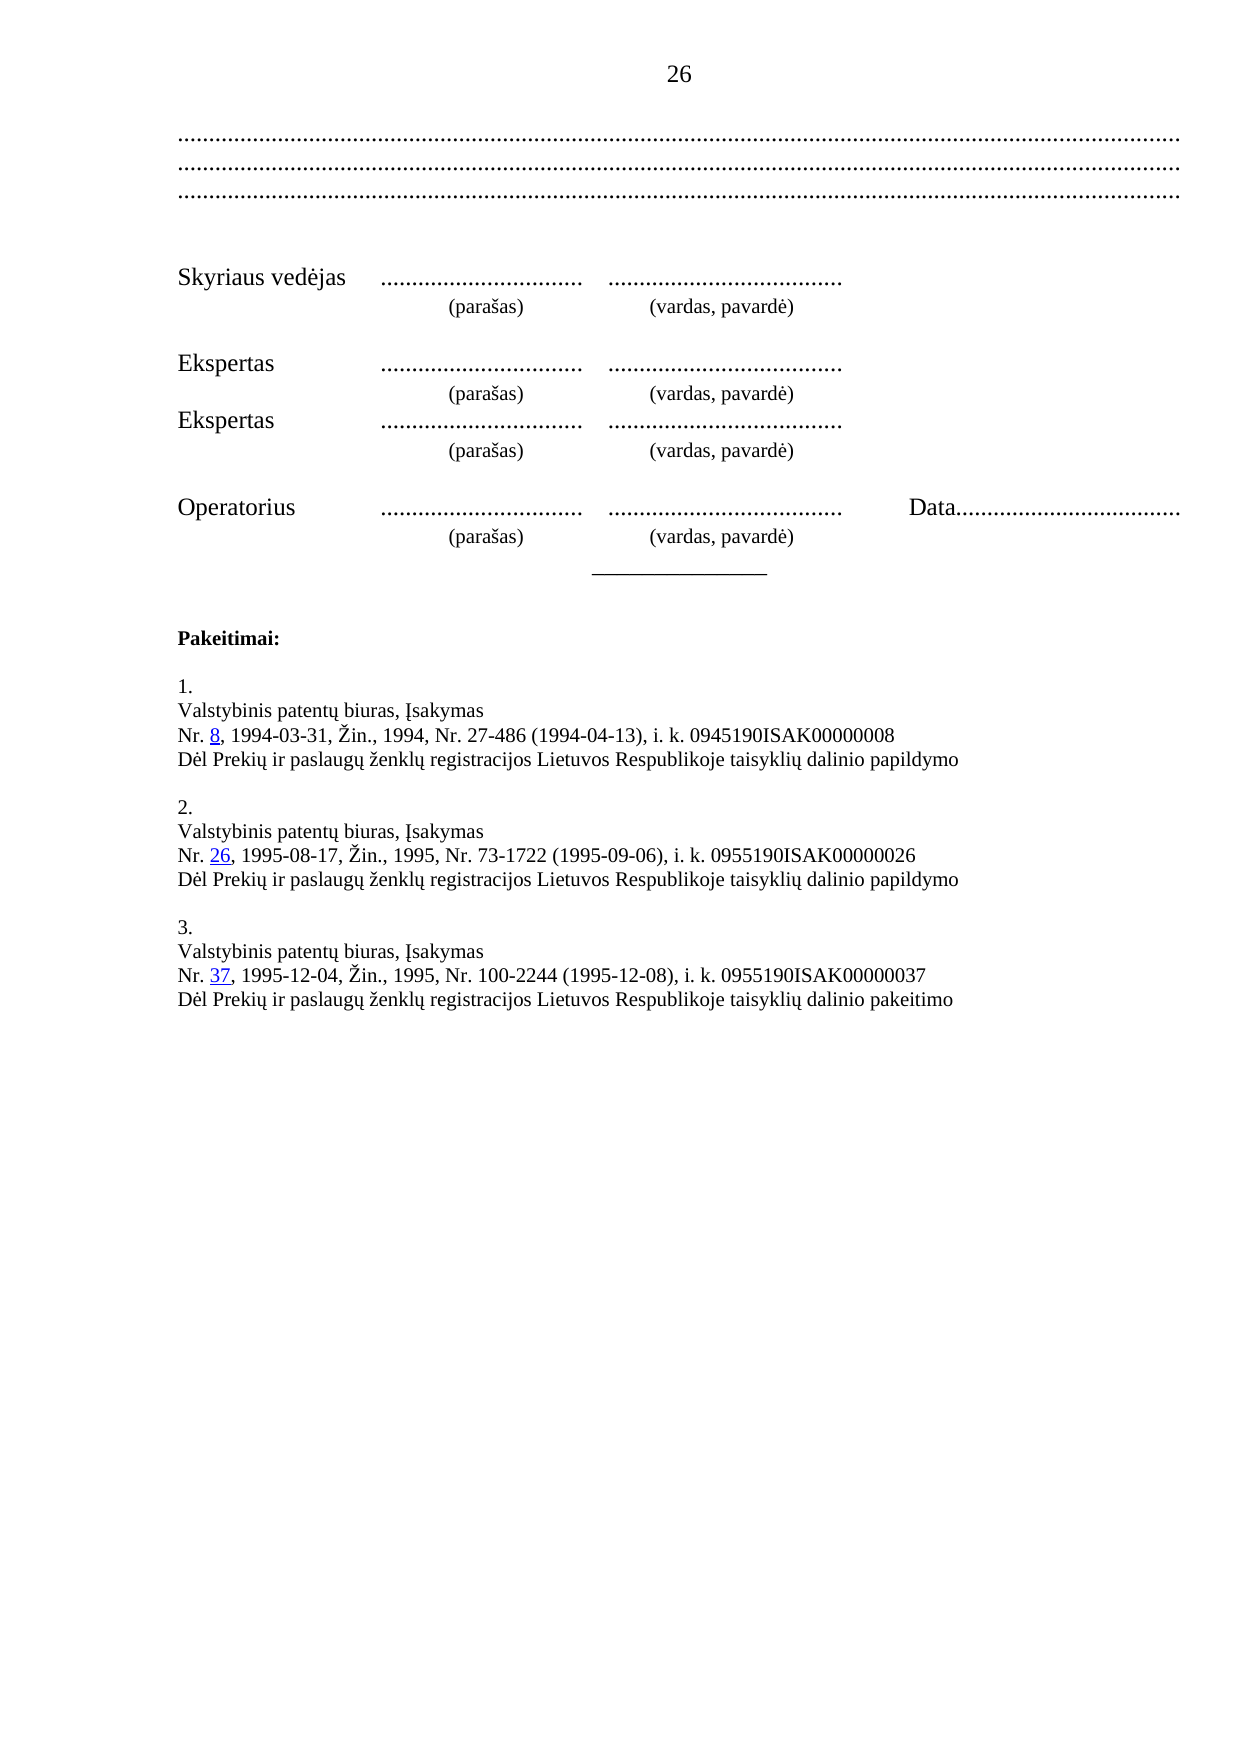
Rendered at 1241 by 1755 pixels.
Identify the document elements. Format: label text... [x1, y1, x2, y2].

text 2. [177, 795, 1181, 819]
text 3. [177, 915, 1181, 939]
text (parašas) (vardas, pavardė) [177, 377, 1181, 406]
text (parašas) (vardas, pavardė) [177, 291, 1181, 319]
text Nr. 8, 1994-03-31, Žin., 1994, Nr. 27-486 (1994-04-13), i. k. 0945190ISAK00000008 [177, 722, 1181, 747]
text (parašas) (vardas, pavardė) [177, 521, 1181, 549]
text Ekspertas [177, 406, 1181, 434]
text Nr. 37, 1995-12-04, Žin., 1995, Nr. 100-2244 (1995-12-08), i. k. 0955190ISAK00000037 [177, 963, 1181, 987]
text Pakeitimai: [177, 626, 1181, 650]
text Dėl Prekių ir paslaugų ženklų registracijos Lietuvos Respublikoje taisyklių dalinio pakeitimo [177, 987, 1181, 1011]
text Ekspertas [177, 348, 1181, 377]
text ______________ [177, 549, 1181, 578]
text Valstybinis patentų biuras, Įsakymas [177, 939, 1181, 963]
text Valstybinis patentų biuras, Įsakymas [177, 698, 1181, 722]
text (parašas) (vardas, pavardė) [177, 434, 1181, 463]
text Dėl Prekių ir paslaugų ženklų registracijos Lietuvos Respublikoje taisyklių dalinio papildymo [177, 747, 1181, 771]
text Valstybinis patentų biuras, Įsakymas [177, 819, 1181, 843]
text Nr. 26, 1995-08-17, Žin., 1995, Nr. 73-1722 (1995-09-06), i. k. 0955190ISAK00000026 [177, 843, 1181, 867]
text 1. [177, 674, 1181, 698]
text Skyriaus vedėjas [177, 262, 1181, 291]
text Operatorius Data [177, 492, 1181, 521]
text Dėl Prekių ir paslaugų ženklų registracijos Lietuvos Respublikoje taisyklių dalinio papildymo [177, 867, 1181, 891]
